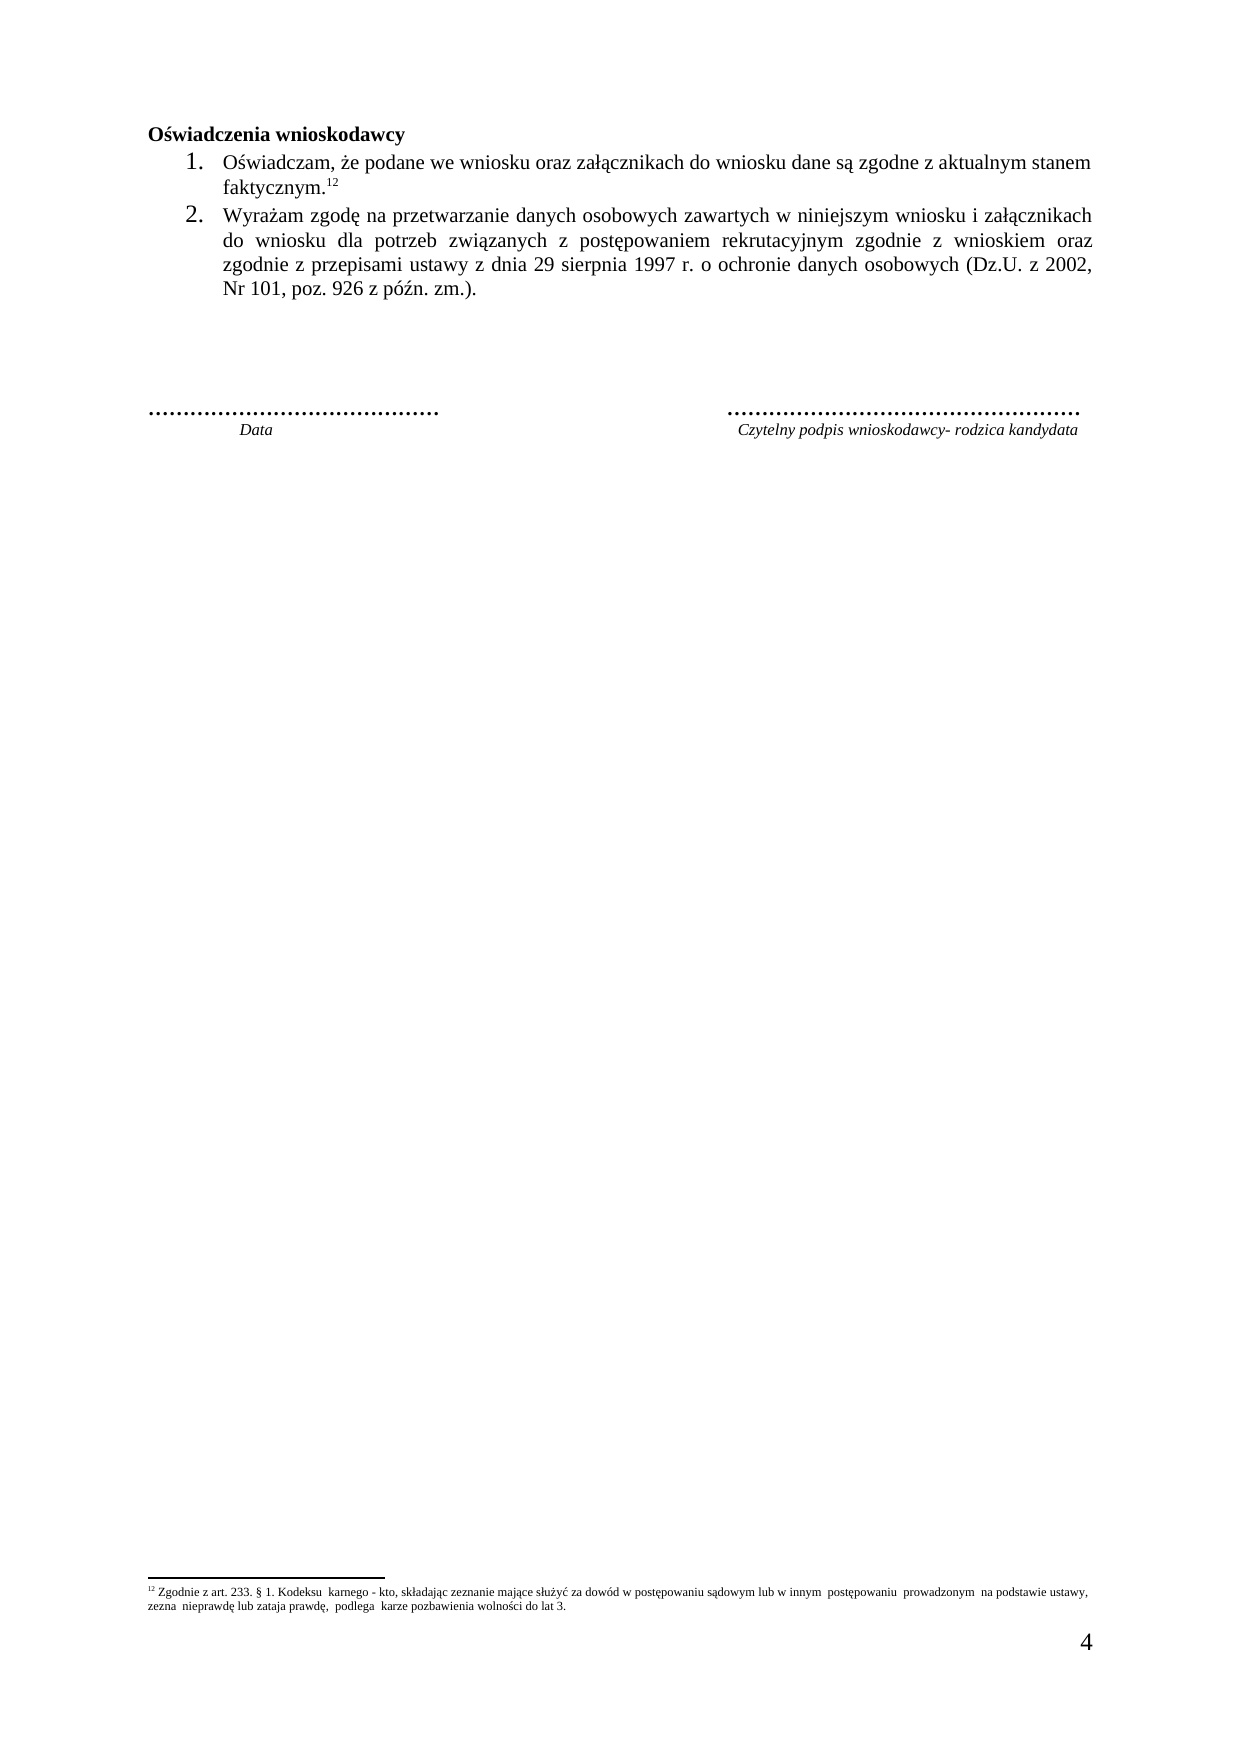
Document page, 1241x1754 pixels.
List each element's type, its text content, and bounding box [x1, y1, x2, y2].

list Oświadczam, że podane we wniosku oraz załącznikach do wniosku dane są zgodne z aktualnym stanem faktycznym. [185, 146, 1093, 199]
text …………………………………… …………………………………………… [148, 396, 1093, 420]
text Data Czytelny podpis wnioskodawcy- rodzica kandydata [148, 420, 1093, 439]
text Oświadczenia wnioskodawcy [148, 122, 1093, 146]
list Zgodnie z art. 233. § 1. Kodeksu karnego - kto, składając zeznanie mające służyć za dowód w postępowaniu sądowym lub w innym postępowaniu prowadzonym na podstawie ustawy, zezna nieprawdę lub zataja prawdę, podlega karze pozbawienia wolności do lat 3. [148, 1584, 1093, 1613]
list Wyrażam zgodę na przetwarzanie danych osobowych zawartych w niniejszym wniosku i załącznikach do wniosku dla potrzeb związanych z postępowaniem rekrutacyjnym zgodnie z wnioskiem oraz zgodnie z przepisami ustawy z dnia 29 sierpnia 1997 r. o ochronie danych osobowych (Dz.U. z 2002, Nr 101, poz. 926 z późn. zm.). [185, 199, 1093, 300]
